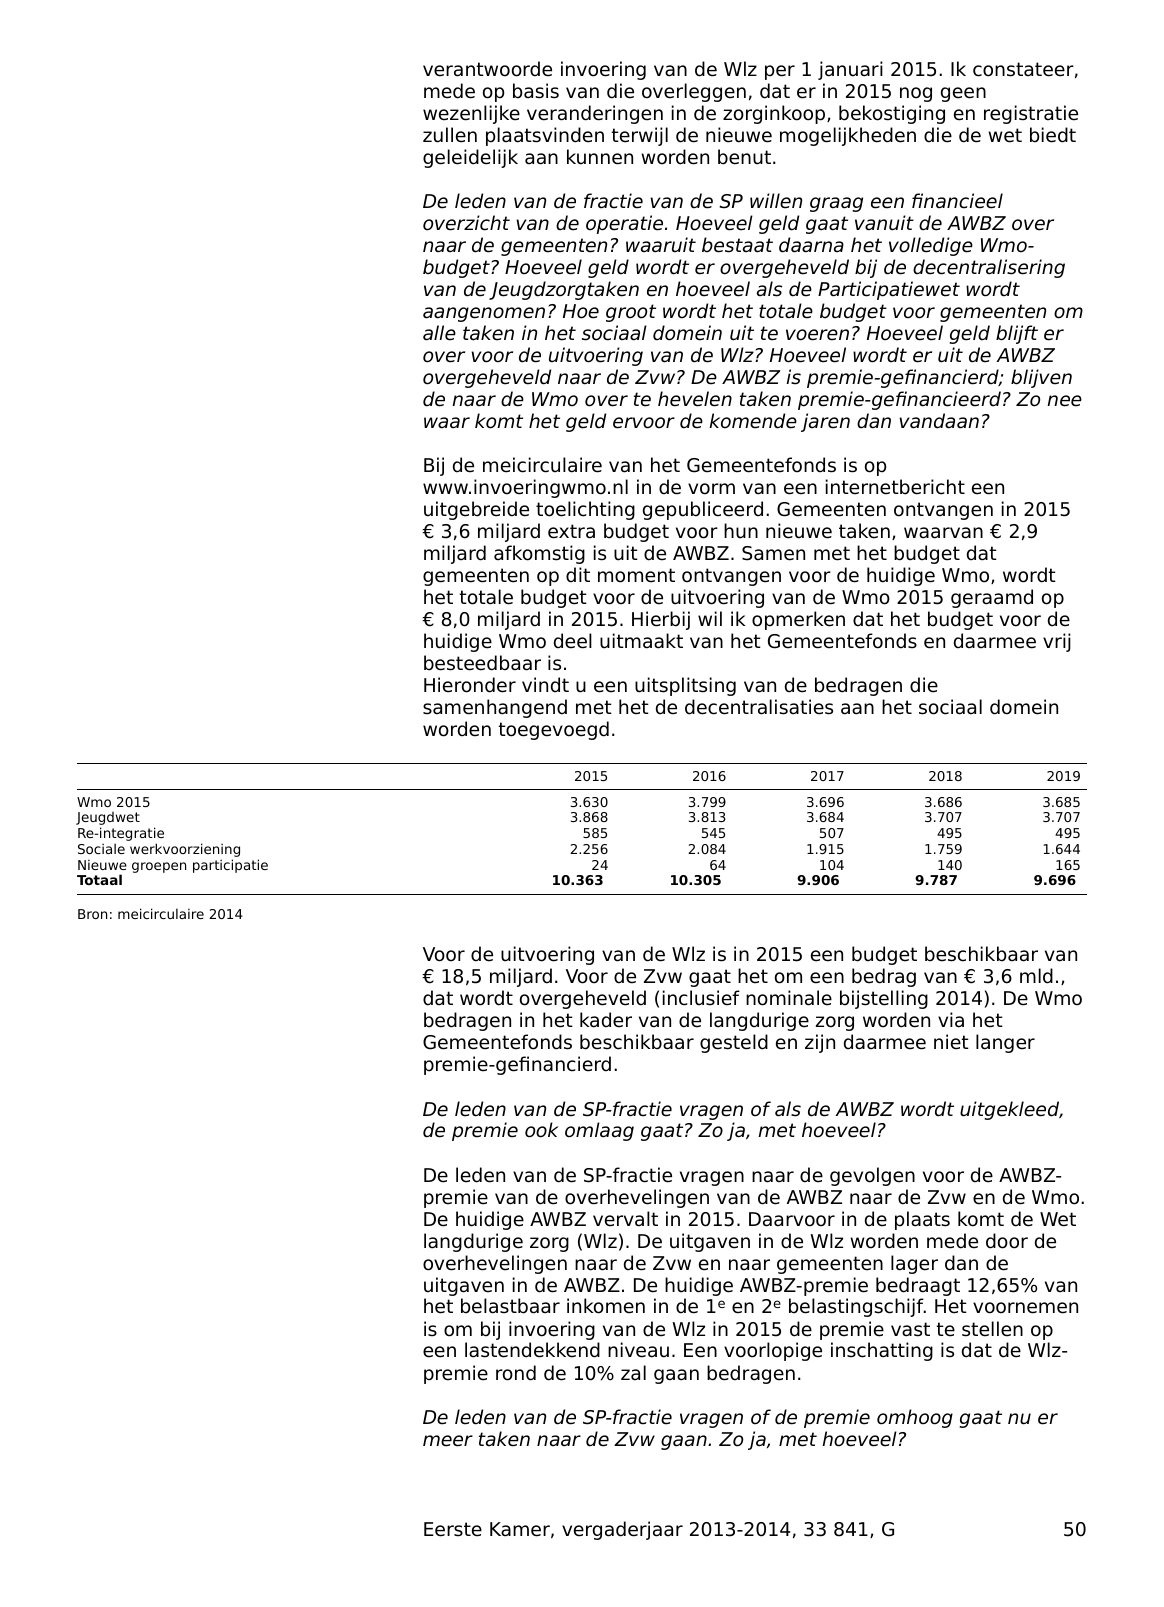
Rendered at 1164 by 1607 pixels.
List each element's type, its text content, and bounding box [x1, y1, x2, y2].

table_cell Jeugdwet [77, 810, 496, 826]
table_cell 165 [969, 858, 1087, 873]
table_cell 1.759 [850, 842, 968, 857]
table_cell 10.305 [614, 873, 732, 894]
table_cell 1.915 [732, 842, 850, 857]
text De leden van de SP-fractie vragen naar de gevolgen voor de AWBZ-premie van de overhevelingen van de AWBZ naar de Zvw en de Wmo. De huidige AWBZ vervalt in 2015. Daarvoor in de plaats komt de Wet langdurige zorg (Wlz). De uitgaven in de Wlz worden mede door de overhevelingen naar de Zvw en naar gemeenten lager dan de uitgaven in de AWBZ. De huidige AWBZ-premie bedraagt 12,65% van het belastbaar inkomen in de 1e en 2e belastingschijf. Het voornemen is om bij invoering van de Wlz in 2015 de premie vast te stellen op een lastendekkend niveau. Een voorlopige inschatting is dat de Wlz-premie rond de 10% zal gaan bedragen. [422, 1164, 1087, 1384]
text De leden van de SP-fractie vragen of als de AWBZ wordt uitgekleed, de premie ook omlaag gaat? Zo ja, met hoeveel? [422, 1098, 1087, 1142]
table_header 2016 [614, 764, 732, 789]
text Bij de meicirculaire van het Gemeentefonds is op www.invoeringwmo.nl in de vorm van een internetbericht een uitgebreide toelichting gepubliceerd. Gemeenten ontvangen in 2015 € 3,6 miljard extra budget voor hun nieuwe taken, waarvan € 2,9 miljard afkomstig is uit de AWBZ. Samen met het budget dat gemeenten op dit moment ontvangen voor de huidige Wmo, wordt het totale budget voor de uitvoering van de Wmo 2015 geraamd op € 8,0 miljard in 2015. Hierbij wil ik opmerken dat het budget voor de huidige Wmo deel uitmaakt van het Gemeentefonds en daarmee vrij besteedbaar is. [422, 455, 1087, 675]
text verantwoorde invoering van de Wlz per 1 januari 2015. Ik constateer, mede op basis van die overleggen, dat er in 2015 nog geen wezenlijke veranderingen in de zorginkoop, bekostiging en registratie zullen plaatsvinden terwijl de nieuwe mogelijkheden die de wet biedt geleidelijk aan kunnen worden benut. [422, 59, 1087, 169]
table_cell 3.685 [969, 790, 1087, 810]
table_cell 2.256 [496, 842, 614, 857]
table_cell 3.696 [732, 790, 850, 810]
table_cell 3.684 [732, 810, 850, 826]
text De leden van de fractie van de SP willen graag een financieel overzicht van de operatie. Hoeveel geld gaat vanuit de AWBZ over naar de gemeenten? waaruit bestaat daarna het volledige Wmo- budget? Hoeveel geld wordt er overgeheveld bij de decentralisering van de Jeugdzorgtaken en hoeveel als de Participatiewet wordt aangenomen? Hoe groot wordt het totale budget voor gemeenten om alle taken in het sociaal domein uit te voeren? Hoeveel geld blijft er over voor de uitvoering van de Wlz? Hoeveel wordt er uit de AWBZ overgeheveld naar de Zvw? De AWBZ is premie-gefinancierd; blijven de naar de Wmo over te hevelen taken premie-gefinancieerd? Zo nee waar komt het geld ervoor de komende jaren dan vandaan? [422, 191, 1087, 433]
table_header [77, 764, 496, 789]
table_cell Sociale werkvoorziening [77, 842, 496, 857]
text Hieronder vindt u een uitsplitsing van de bedragen die samenhangend met het de decentralisaties aan het sociaal domein worden toegevoegd. [422, 675, 1087, 741]
table_cell 9.787 [850, 873, 968, 894]
table_cell 3.707 [969, 810, 1087, 826]
table_cell 507 [732, 826, 850, 842]
table_cell Bron: meicirculaire 2014 [77, 895, 1087, 922]
table_cell 3.813 [614, 810, 732, 826]
table_cell 3.686 [850, 790, 968, 810]
table_cell 3.707 [850, 810, 968, 826]
table_cell 104 [732, 858, 850, 873]
table_cell 3.630 [496, 790, 614, 810]
table_header 2019 [969, 764, 1087, 789]
table_header 2018 [850, 764, 968, 789]
table_cell 495 [850, 826, 968, 842]
table_cell 3.868 [496, 810, 614, 826]
table_cell 24 [496, 858, 614, 873]
table_cell Nieuwe groepen participatie [77, 858, 496, 873]
table_cell Re-integratie [77, 826, 496, 842]
table_cell 9.906 [732, 873, 850, 894]
table_cell 545 [614, 826, 732, 842]
table_cell 140 [850, 858, 968, 873]
text Voor de uitvoering van de Wlz is in 2015 een budget beschikbaar van € 18,5 miljard. Voor de Zvw gaat het om een bedrag van € 3,6 mld., dat wordt overgeheveld (inclusief nominale bijstelling 2014). De Wmo bedragen in het kader van de langdurige zorg worden via het Gemeentefonds beschikbaar gesteld en zijn daarmee niet langer premie-gefinancierd. [422, 944, 1087, 1076]
table_cell 1.644 [969, 842, 1087, 857]
table_cell 585 [496, 826, 614, 842]
table_cell 3.799 [614, 790, 732, 810]
table_cell Wmo 2015 [77, 790, 496, 810]
text De leden van de SP-fractie vragen of de premie omhoog gaat nu er meer taken naar de Zvw gaan. Zo ja, met hoeveel? [422, 1407, 1087, 1451]
table_cell Totaal [77, 873, 496, 894]
table_cell 64 [614, 858, 732, 873]
table_cell 2.084 [614, 842, 732, 857]
table_cell 495 [969, 826, 1087, 842]
table_header 2015 [496, 764, 614, 789]
table_cell 10.363 [496, 873, 614, 894]
table_cell 9.696 [969, 873, 1087, 894]
table_header 2017 [732, 764, 850, 789]
